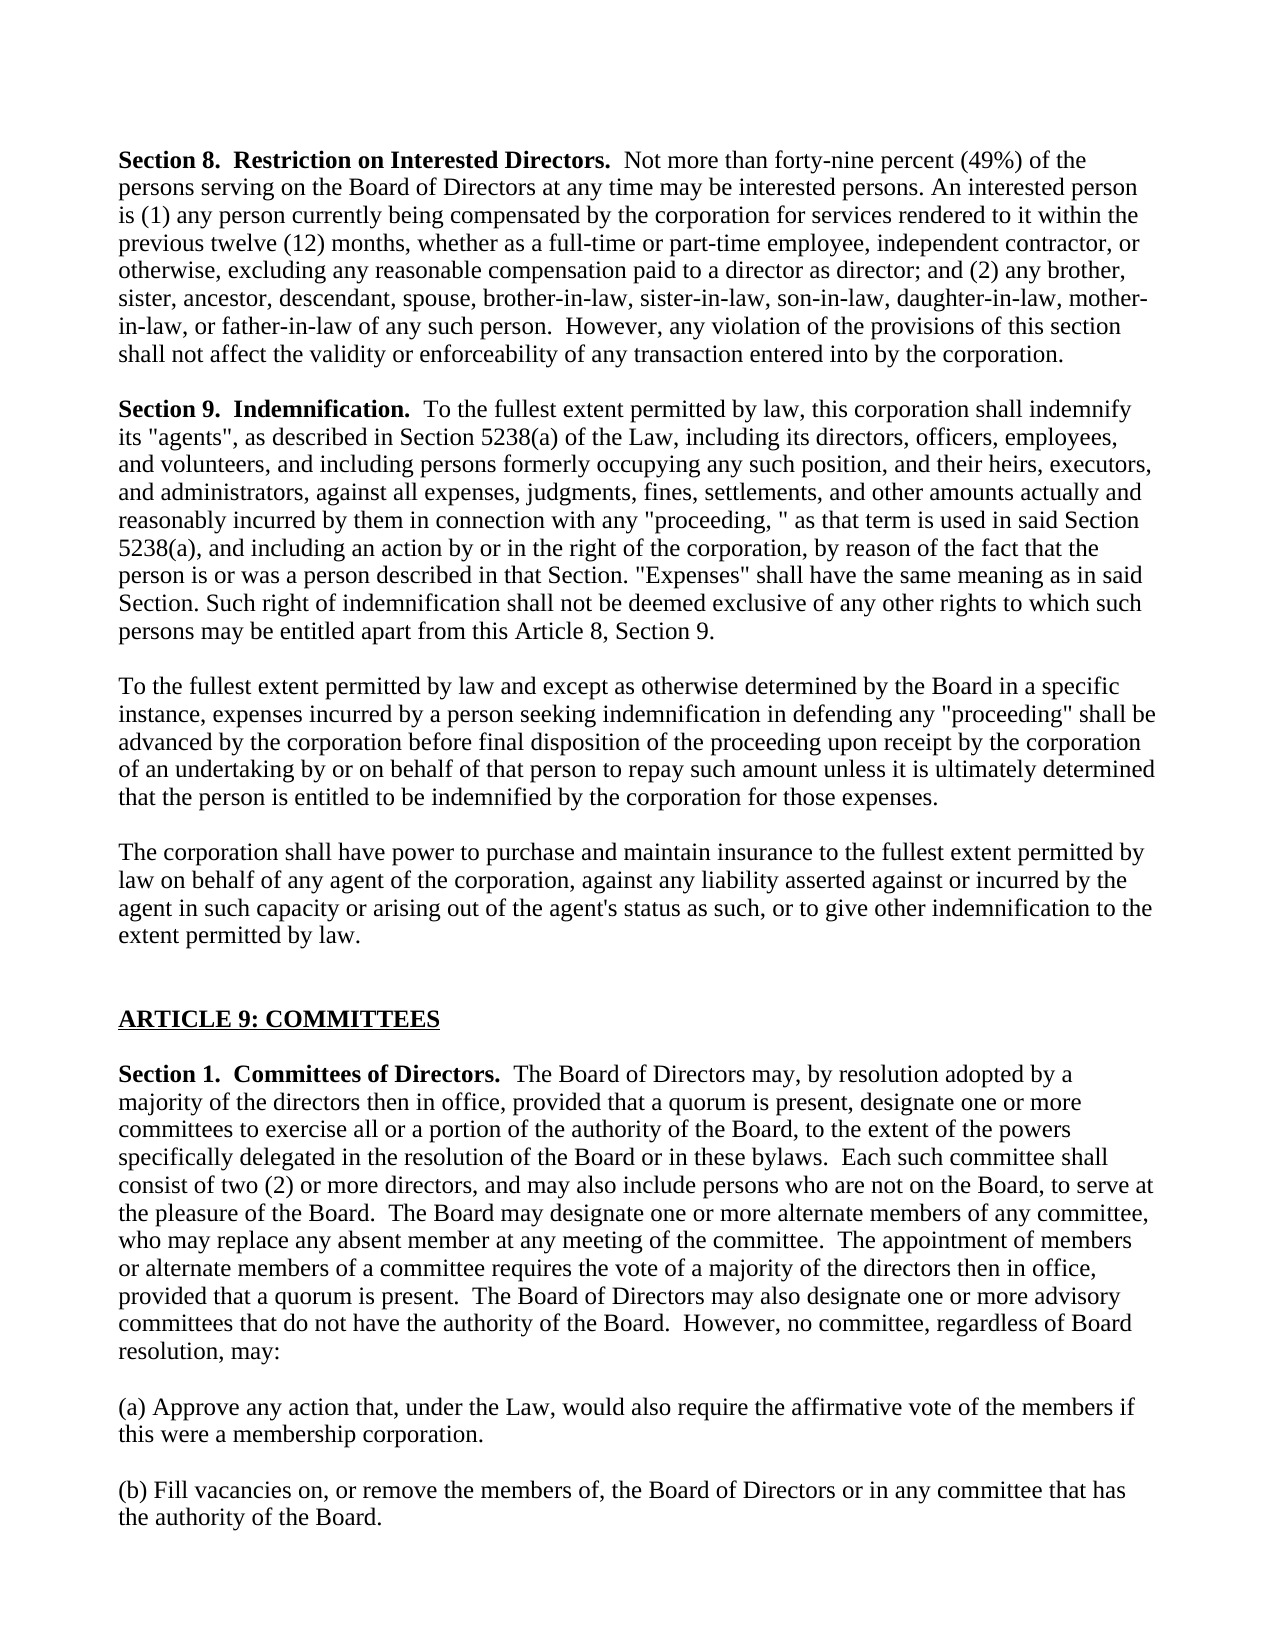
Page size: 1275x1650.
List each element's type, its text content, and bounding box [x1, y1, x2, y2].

text Section 8. Restriction on Interested Directors. Not more than forty-nine percent (49%) of the persons serving on the Board of Directors at any time may be interested persons. An interested person is (1) any person currently being compensated by the corporation for services rendered to it within the previous twelve (12) months, whether as a full-time or part-time employee, independent contractor, or otherwise, excluding any reasonable compensation paid to a director as director; and (2) any brother, sister, ancestor, descendant, spouse, brother-in-law, sister-in-law, son-in-law, daughter-in-law, mother-in-law, or father-in-law of any such person. However, any violation of the provisions of this section shall not affect the validity or enforceability of any transaction entered into by the corporation. [118, 146, 1157, 367]
text (a) Approve any action that, under the Law, would also require the affirmative vote of the members if this were a membership corporation. [118, 1393, 1157, 1448]
text ARTICLE 9: COMMITTEES [118, 1005, 1157, 1032]
text Section 9. Indemnification. To the fullest extent permitted by law, this corporation shall indemnify its "agents", as described in Section 5238(a) of the Law, including its directors, officers, employees, and volunteers, and including persons formerly occupying any such position, and their heirs, executors, and administrators, against all expenses, judgments, fines, settlements, and other amounts actually and reasonably incurred by them in connection with any "proceeding, " as that term is used in said Section 5238(a), and including an action by or in the right of the corporation, by reason of the fact that the person is or was a person described in that Section. "Expenses" shall have the same meaning as in said Section. Such right of indemnification shall not be deemed exclusive of any other rights to which such persons may be entitled apart from this Article 8, Section 9. [118, 395, 1157, 644]
text Section 1. Committees of Directors. The Board of Directors may, by resolution adopted by a majority of the directors then in office, provided that a quorum is present, designate one or more committees to exercise all or a portion of the authority of the Board, to the extent of the powers specifically delegated in the resolution of the Board or in these bylaws. Each such committee shall consist of two (2) or more directors, and may also include persons who are not on the Board, to serve at the pleasure of the Board. The Board may designate one or more alternate members of any committee, who may replace any absent member at any meeting of the committee. The appointment of members or alternate members of a committee requires the vote of a majority of the directors then in office, provided that a quorum is present. The Board of Directors may also designate one or more advisory committees that do not have the authority of the Board. However, no committee, regardless of Board resolution, may: [118, 1060, 1157, 1365]
text To the fullest extent permitted by law and except as otherwise determined by the Board in a specific instance, expenses incurred by a person seeking indemnification in defending any "proceeding" shall be advanced by the corporation before final disposition of the proceeding upon receipt by the corporation of an undertaking by or on behalf of that person to repay such amount unless it is ultimately determined that the person is entitled to be indemnified by the corporation for those expenses. [118, 672, 1157, 811]
text (b) Fill vacancies on, or remove the members of, the Board of Directors or in any committee that has the authority of the Board. [118, 1476, 1157, 1531]
text The corporation shall have power to purchase and maintain insurance to the fullest extent permitted by law on behalf of any agent of the corporation, against any liability asserted against or incurred by the agent in such capacity or arising out of the agent's status as such, or to give other indemnification to the extent permitted by law. [118, 838, 1157, 949]
